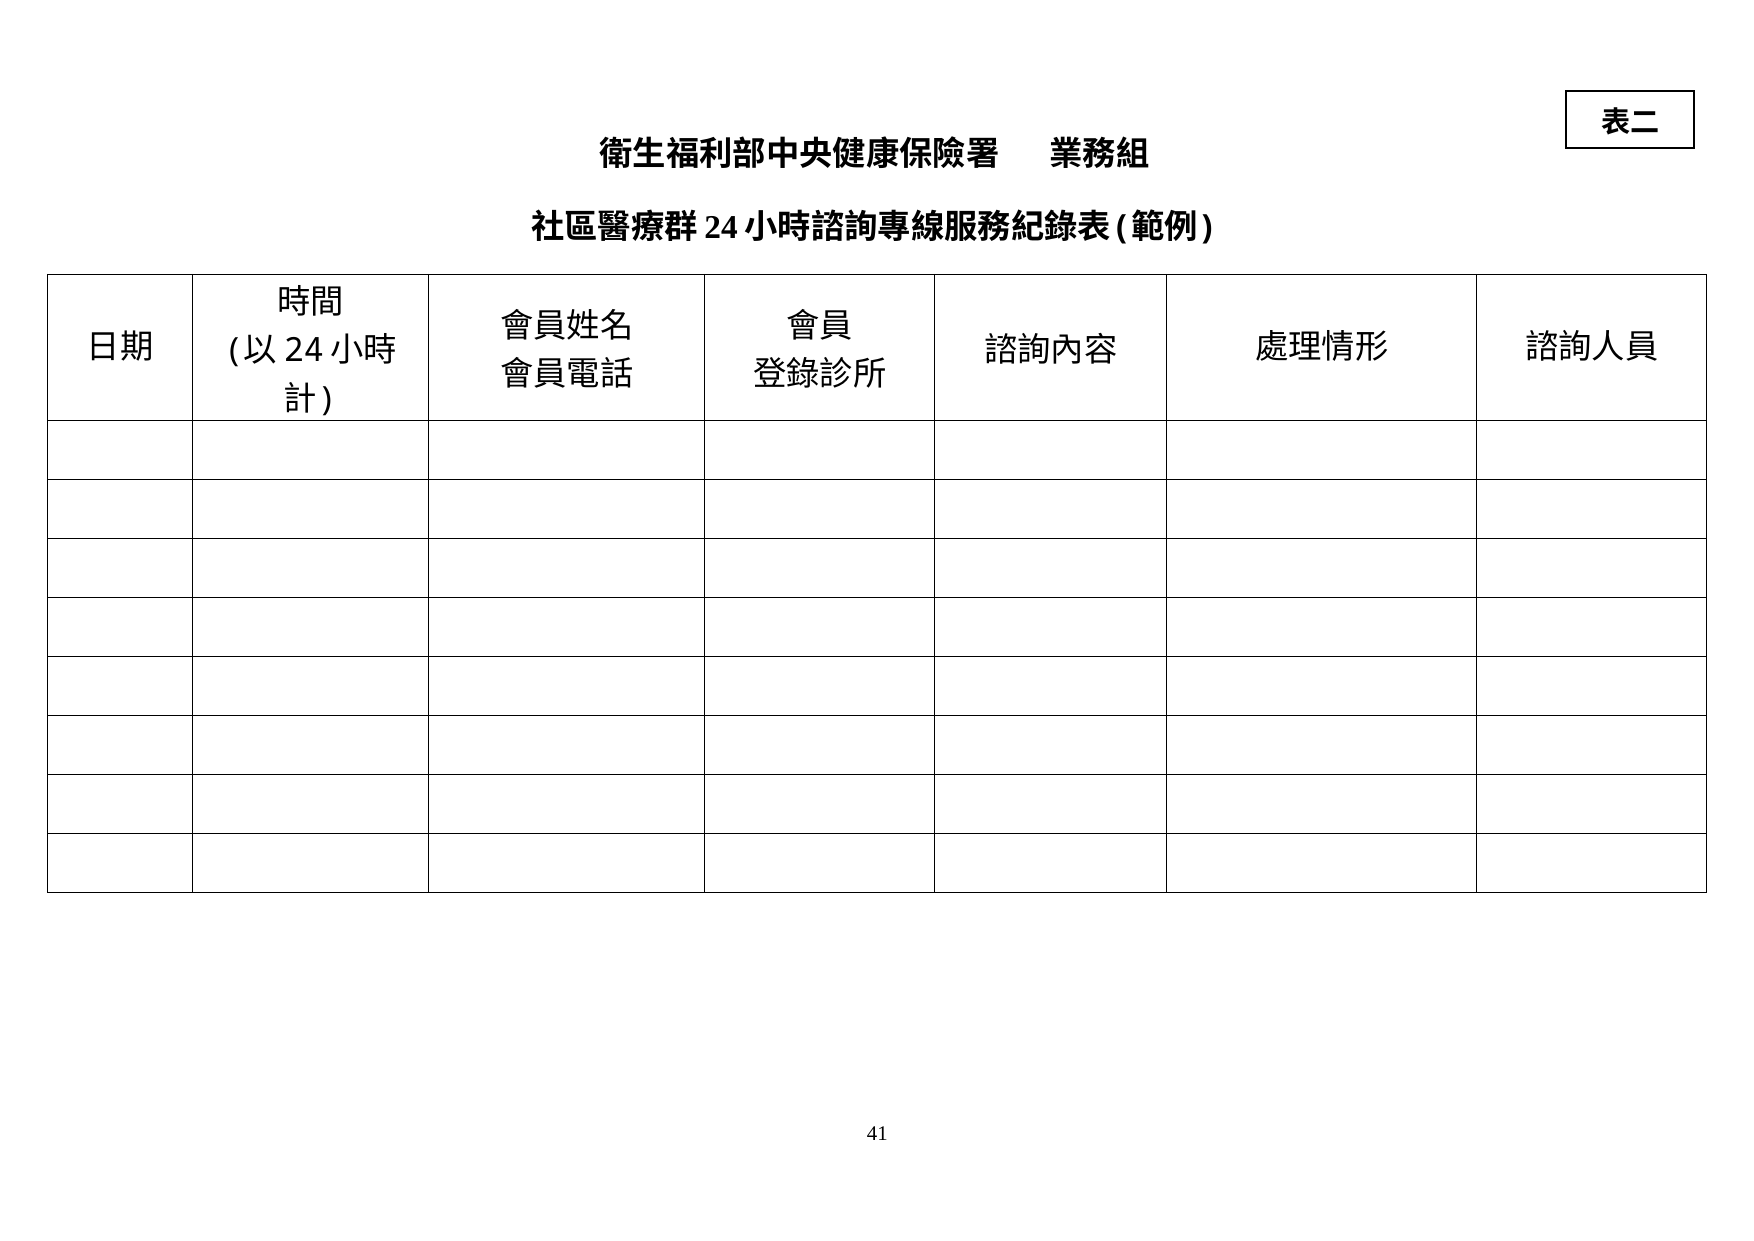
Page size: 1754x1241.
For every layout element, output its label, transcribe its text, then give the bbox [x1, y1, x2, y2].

table_cell [1167, 598, 1476, 656]
table_cell [935, 598, 1166, 656]
table_cell [1167, 539, 1476, 597]
table_cell [48, 716, 192, 774]
table_header 諮詢內容 [935, 275, 1166, 420]
table_cell [935, 775, 1166, 833]
text 衛生福利部中央健康保險署 業務組 [1567, 92, 1693, 147]
table_cell [429, 775, 704, 833]
table_cell [429, 716, 704, 774]
table_header 日期 [48, 275, 192, 420]
table_cell [193, 657, 428, 715]
table_cell [1477, 834, 1706, 892]
table_cell [1477, 775, 1706, 833]
table_cell [429, 480, 704, 538]
table_cell [935, 539, 1166, 597]
table_cell [1167, 480, 1476, 538]
table_cell [193, 539, 428, 597]
table_cell [705, 539, 934, 597]
table_cell [48, 480, 192, 538]
table_cell [705, 834, 934, 892]
text 社區醫療群24小時諮詢專線服務紀錄表(範例) [118, 200, 1630, 249]
table_cell [429, 657, 704, 715]
table_cell [429, 598, 704, 656]
table_header 處理情形 [1167, 275, 1476, 420]
text 表二 [1581, 99, 1678, 140]
table_cell [193, 716, 428, 774]
table_cell [1167, 657, 1476, 715]
table_cell [1477, 480, 1706, 538]
table_cell [1167, 716, 1476, 774]
table_cell [193, 480, 428, 538]
table_cell [429, 421, 704, 479]
table_cell [935, 421, 1166, 479]
table_cell [193, 421, 428, 479]
table_cell [705, 598, 934, 656]
table_cell [935, 834, 1166, 892]
table_cell [1477, 421, 1706, 479]
table_header 會員姓名 會員電話 [429, 275, 704, 420]
table_header 時間 (以24小時計) [193, 275, 428, 420]
table_cell [705, 421, 934, 479]
table_cell [193, 598, 428, 656]
table_cell [48, 657, 192, 715]
table_header 諮詢人員 [1477, 275, 1706, 420]
table_cell [429, 834, 704, 892]
table_cell [705, 716, 934, 774]
table_cell [429, 539, 704, 597]
table_cell [193, 834, 428, 892]
table_cell [1167, 421, 1476, 479]
table_cell [1477, 716, 1706, 774]
table_cell [193, 775, 428, 833]
table_cell [935, 480, 1166, 538]
table_cell [48, 834, 192, 892]
table_cell [1167, 775, 1476, 833]
text 衛生福利部中央健康保險署 業務組 [118, 127, 1630, 175]
table_cell [1167, 834, 1476, 892]
table_cell [935, 657, 1166, 715]
table_cell [48, 539, 192, 597]
table_cell [48, 775, 192, 833]
table_cell [705, 657, 934, 715]
table_cell [1477, 598, 1706, 656]
table_cell [48, 598, 192, 656]
table_cell [705, 775, 934, 833]
table_cell [48, 421, 192, 479]
table_cell [935, 716, 1166, 774]
table_cell [705, 480, 934, 538]
table_header 會員 登錄診所 [705, 275, 934, 420]
table_cell [1477, 657, 1706, 715]
table_cell [1477, 539, 1706, 597]
